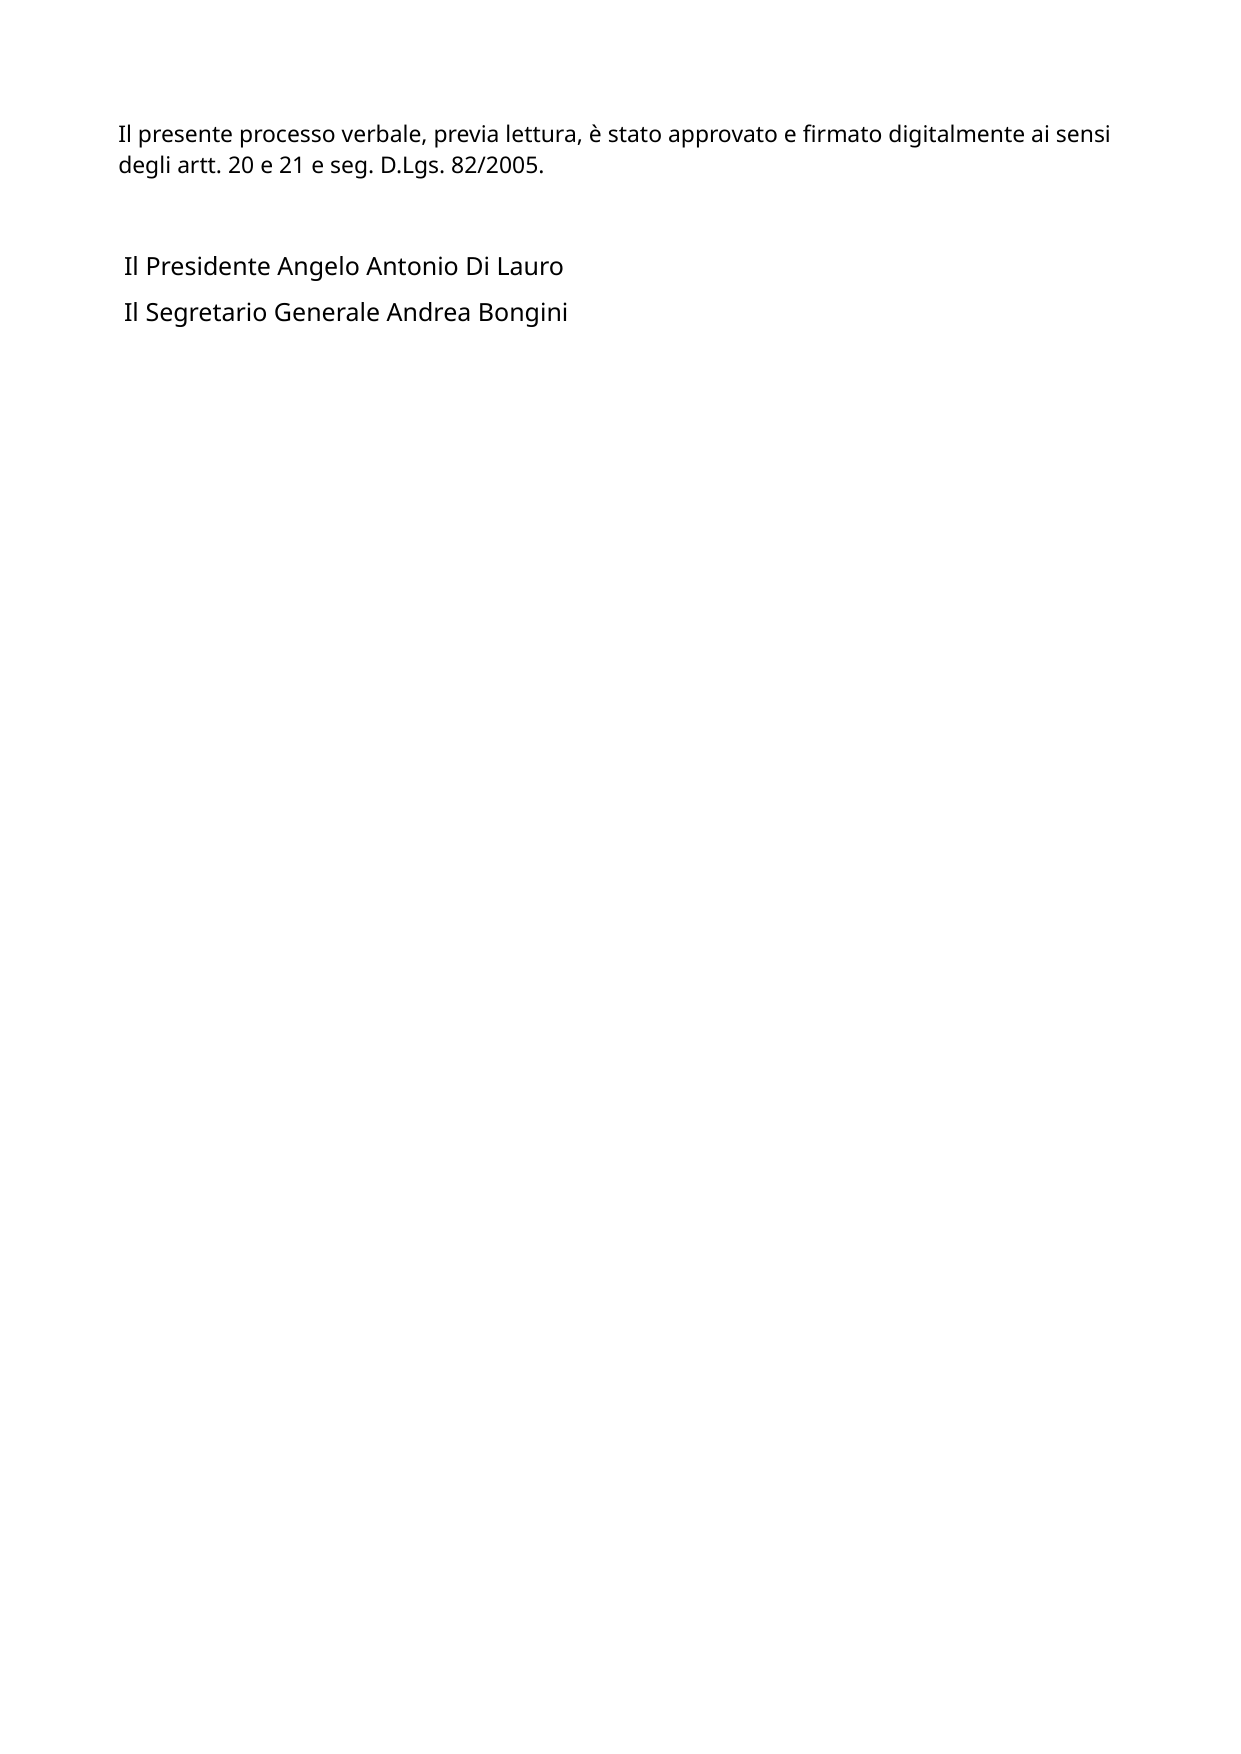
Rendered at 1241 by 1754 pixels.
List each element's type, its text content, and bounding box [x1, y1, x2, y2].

table_header [1115, 243, 1122, 289]
table_cell Il Segretario Generale Andrea Bongini [118, 289, 1115, 334]
text Il presente processo verbale, previa lettura, è stato approvato e firmato digitalmente ai sensi degli artt. 20 e 21 e seg. D.Lgs. 82/2005. [118, 118, 1122, 181]
table_cell [118, 542, 619, 585]
table_header Il Presidente Angelo Antonio Di Lauro [118, 243, 1115, 289]
table_cell [1115, 289, 1122, 334]
table_cell [619, 542, 1123, 585]
table_header [118, 457, 619, 499]
table_cell [118, 499, 619, 542]
table_header [619, 457, 1123, 499]
table_cell [619, 499, 1123, 542]
